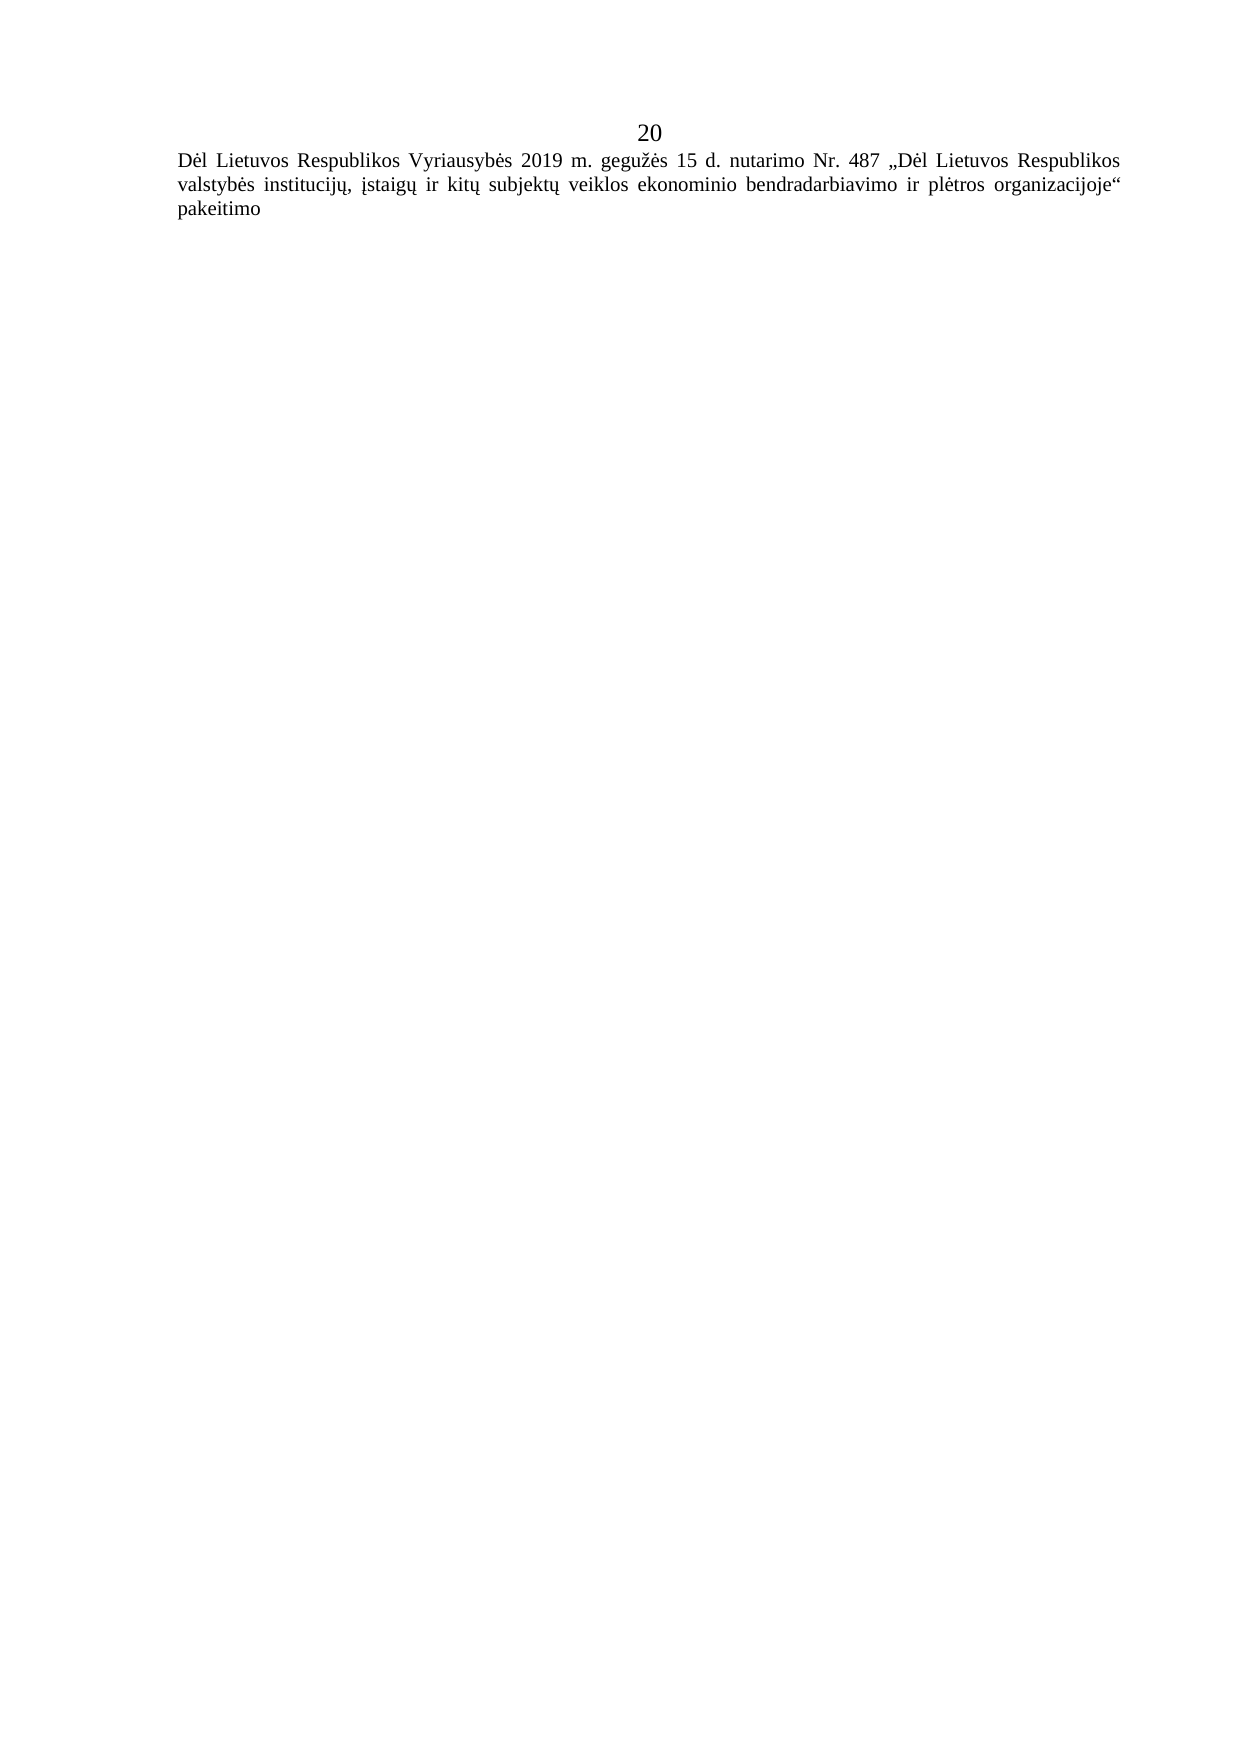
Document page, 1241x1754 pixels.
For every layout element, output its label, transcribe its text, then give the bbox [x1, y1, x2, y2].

text Dėl Lietuvos Respublikos Vyriausybės 2019 m. gegužės 15 d. nutarimo Nr. 487 „Dėl Lietuvos Respublikos valstybės institucijų, įstaigų ir kitų subjektų veiklos ekonominio bendradarbiavimo ir plėtros organizacijoje“ pakeitimo [177, 148, 1122, 220]
